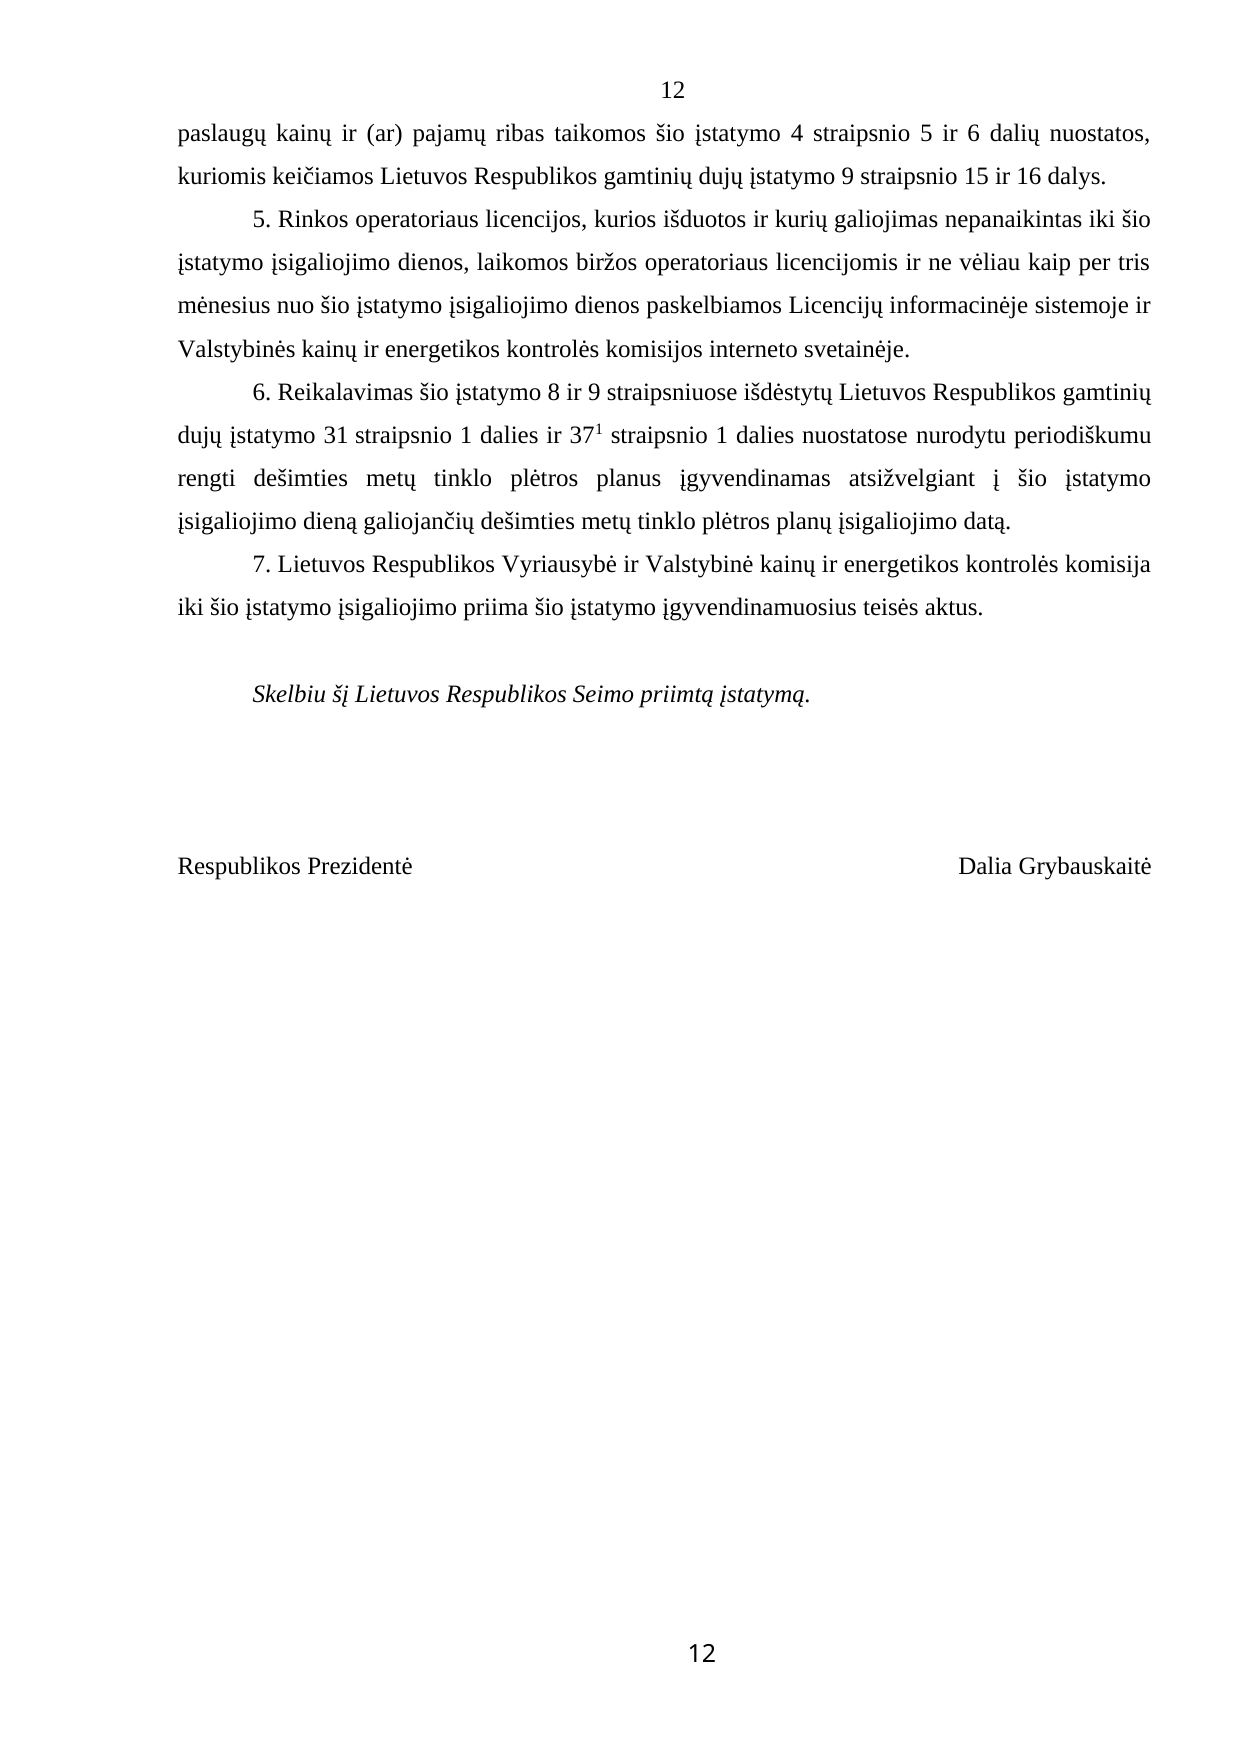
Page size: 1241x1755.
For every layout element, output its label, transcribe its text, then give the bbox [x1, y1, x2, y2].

text paslaugų kainų ir (ar) pajamų ribas taikomos šio įstatymo 4 straipsnio 5 ir 6 dalių nuostatos, kuriomis keičiamos Lietuvos Respublikos gamtinių dujų įstatymo 9 straipsnio 15 ir 16 dalys. [177, 118, 1152, 190]
text 6. Reikalavimas šio įstatymo 8 ir 9 straipsniuose išdėstytų Lietuvos Respublikos gamtinių dujų įstatymo 31 straipsnio 1 dalies ir 371 straipsnio 1 dalies nuostatose nurodytu periodiškumu rengti dešimties metų tinklo plėtros planus įgyvendinamas atsižvelgiant į šio įstatymo įsigaliojimo dieną galiojančių dešimties metų tinklo plėtros planų įsigaliojimo datą. [177, 377, 1152, 535]
text Respublikos Prezidentė Dalia Grybauskaitė [177, 851, 1152, 880]
text 5. Rinkos operatoriaus licencijos, kurios išduotos ir kurių galiojimas nepanaikintas iki šio įstatymo įsigaliojimo dienos, laikomos biržos operatoriaus licencijomis ir ne vėliau kaip per tris mėnesius nuo šio įstatymo įsigaliojimo dienos paskelbiamos Licencijų informacinėje sistemoje ir Valstybinės kainų ir energetikos kontrolės komisijos interneto svetainėje. [177, 204, 1152, 362]
text 7. Lietuvos Respublikos Vyriausybė ir Valstybinė kainų ir energetikos kontrolės komisija iki šio įstatymo įsigaliojimo priima šio įstatymo įgyvendinamuosius teisės aktus. [177, 549, 1152, 621]
text Skelbiu šį Lietuvos Respublikos Seimo priimtą įstatymą. [177, 679, 1152, 707]
